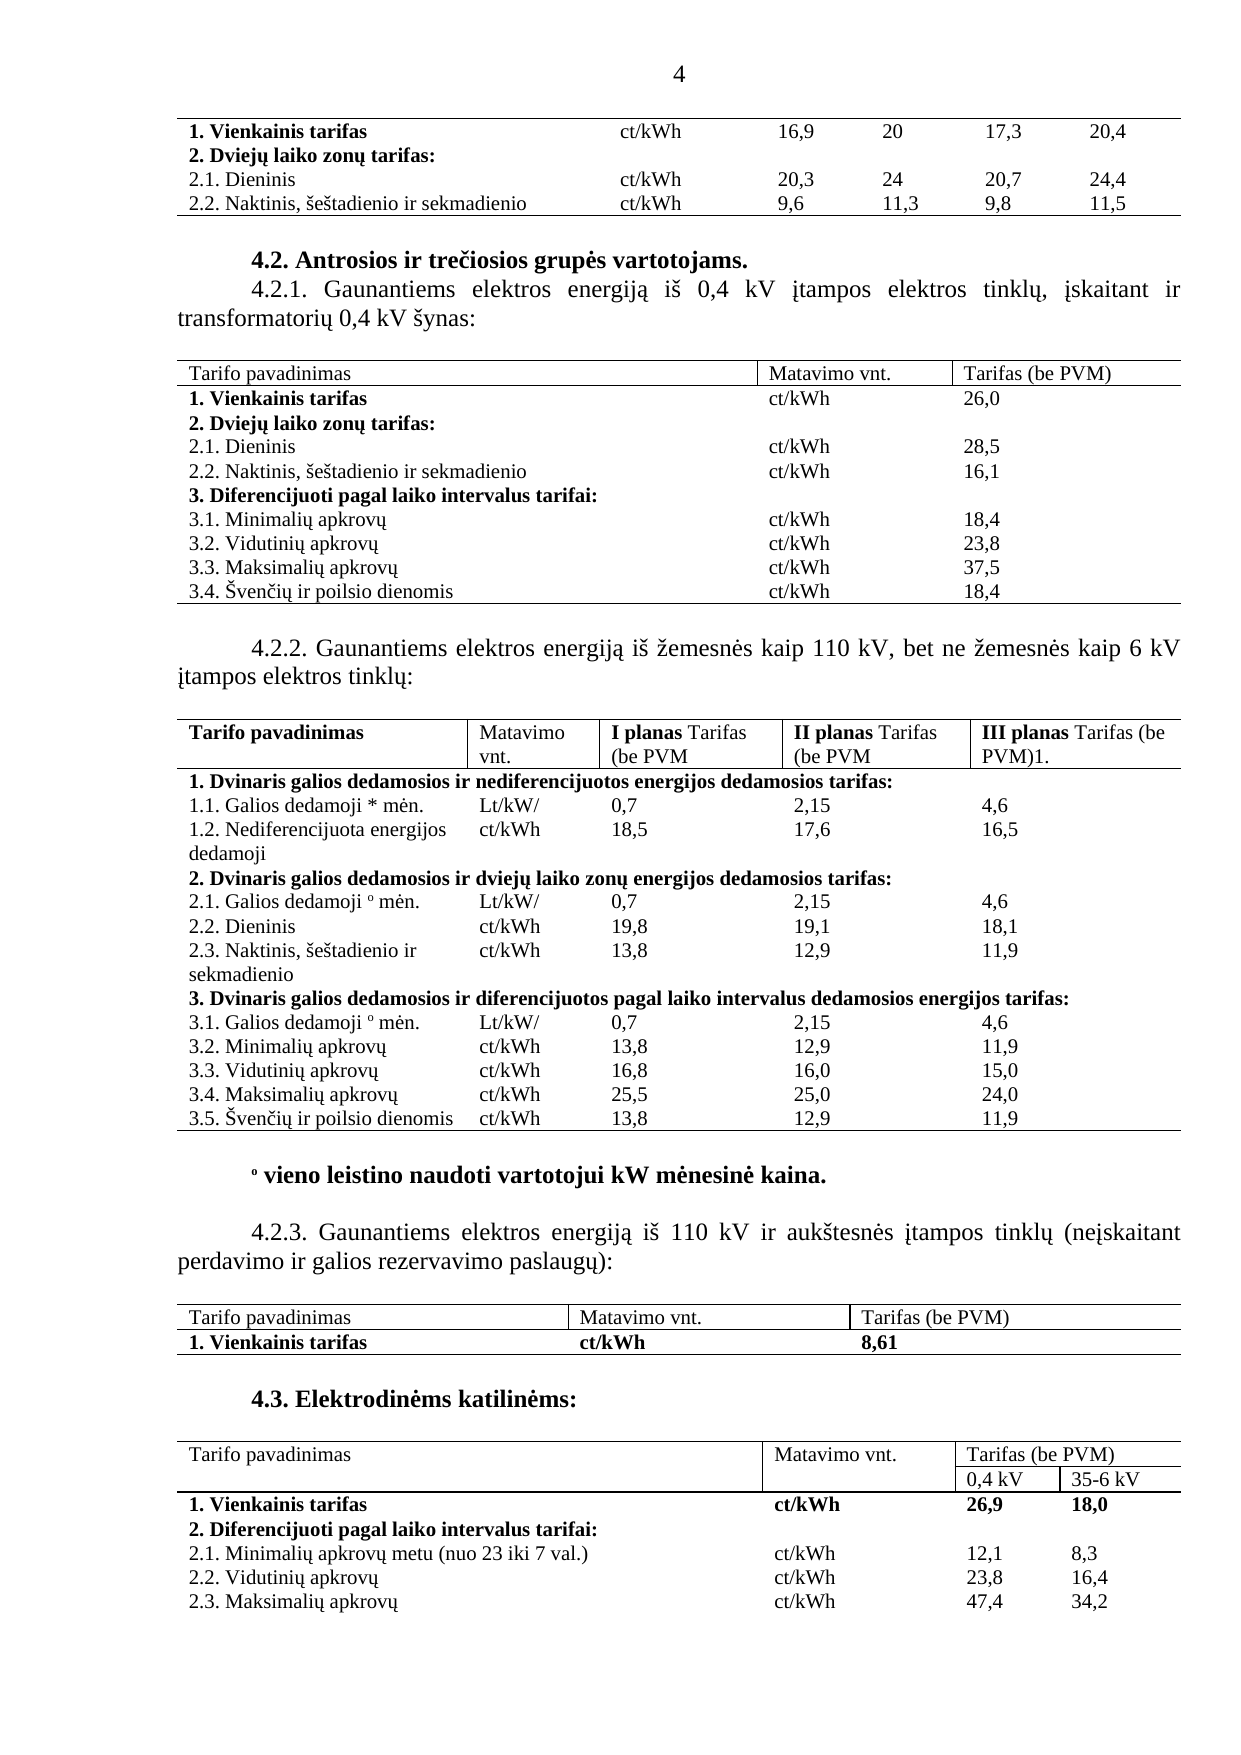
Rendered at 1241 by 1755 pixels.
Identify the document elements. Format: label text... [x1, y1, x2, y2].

table_cell 34,2 [1060, 1589, 1181, 1613]
table_cell 2.1. Dieninis [177, 435, 757, 458]
table_cell 9,6 [766, 191, 871, 215]
table_cell 3.2. Vidutinių apkrovų [177, 531, 757, 555]
table_cell 20,3 [766, 167, 871, 191]
table_cell ct/kWh [468, 817, 600, 865]
table_header Tarifas (be PVM) [956, 1442, 1181, 1466]
table_cell 20,4 [1078, 119, 1181, 143]
table_cell 18,4 [952, 579, 1181, 603]
table_cell ct/kWh [609, 191, 766, 215]
table_cell [952, 410, 1181, 434]
table_cell 16,0 [783, 1058, 970, 1082]
table_cell ct/kWh [468, 1058, 600, 1082]
table_cell 2.2. Naktinis, šeštadienio ir sekmadienio [177, 459, 757, 483]
table_cell 28,5 [952, 435, 1181, 458]
table_header II planas Tarifas (be PVM [783, 720, 970, 768]
table_cell ct/kWh [468, 938, 600, 986]
table_cell 18,4 [952, 507, 1181, 531]
table_cell 23,8 [952, 531, 1181, 555]
table_cell 0,4 kV [956, 1467, 1059, 1491]
table_cell 4,6 [970, 890, 1181, 913]
table_header Tarifas (be PVM) [851, 1305, 1181, 1329]
table_cell ct/kWh [757, 435, 952, 458]
table_cell 26,0 [952, 386, 1181, 410]
table_cell 1. Vienkainis tarifas [177, 1330, 568, 1354]
table_cell 3.2. Minimalių apkrovų [177, 1034, 468, 1058]
table_cell Lt/kW/ [468, 890, 600, 913]
table_cell 2,15 [783, 1010, 970, 1034]
text 4.3. Elektrodinėms katilinėms: [177, 1384, 1181, 1412]
table_cell ct/kWh [763, 1589, 955, 1613]
table_cell ct/kWh [757, 507, 952, 531]
table_cell 3.4. Maksimalių apkrovų [177, 1082, 468, 1106]
table_cell 4,6 [970, 1010, 1181, 1034]
text 4.2.1. Gaunantiems elektros energiją iš 0,4 kV įtampos elektros tinklų, įskaitant ir transformatorių 0,4 kV šynas: [177, 274, 1181, 331]
table_header I planas Tarifas (be PVM [600, 720, 782, 768]
table_cell 16,8 [600, 1058, 782, 1082]
table_cell 15,0 [970, 1058, 1181, 1082]
table_cell ct/kWh [468, 1082, 600, 1106]
table_cell ct/kWh [468, 914, 600, 938]
table_cell 24,4 [1078, 167, 1181, 191]
table_cell 16,4 [1060, 1565, 1181, 1589]
table_cell 3.1. Minimalių apkrovų [177, 507, 757, 531]
table_cell 3.4. Švenčių ir poilsio dienomis [177, 579, 757, 603]
table_cell ct/kWh [763, 1493, 955, 1516]
table_cell [871, 143, 974, 167]
table_cell 8,61 [850, 1330, 1181, 1354]
table_cell 16,5 [970, 817, 1181, 865]
table_cell 20,7 [974, 167, 1078, 191]
text 4.2.3. Gaunantiems elektros energiją iš 110 kV ir aukštesnės įtampos tinklų (neįskaitant perdavimo ir galios rezervavimo paslaugų): [177, 1217, 1181, 1275]
table_cell 11,5 [1078, 191, 1181, 215]
table_header Tarifo pavadinimas [177, 1305, 568, 1329]
table_cell 0,7 [600, 890, 782, 913]
table_cell 3.5. Švenčių ir poilsio dienomis [177, 1106, 468, 1130]
table_cell 2. Dvinaris galios dedamosios ir dviejų laiko zonų energijos dedamosios tarifas: [177, 865, 1181, 889]
table_cell [1060, 1516, 1181, 1541]
table_cell ct/kWh [763, 1565, 955, 1589]
table_cell 2.1. Galios dedamoji o mėn. [177, 890, 468, 913]
table_cell 1. Vienkainis tarifas [177, 1493, 763, 1516]
table_cell 23,8 [955, 1565, 1060, 1589]
table_header Tarifo pavadinimas [177, 720, 467, 768]
table_cell ct/kWh [609, 167, 766, 191]
table_cell 3.3. Vidutinių apkrovų [177, 1058, 468, 1082]
table_cell 2,15 [783, 890, 970, 913]
table_cell 2.1. Minimalių apkrovų metu (nuo 23 iki 7 val.) [177, 1541, 763, 1564]
table_cell 9,8 [974, 191, 1078, 215]
table_header Matavimo vnt. [763, 1442, 955, 1491]
table_cell 11,9 [970, 1106, 1181, 1130]
table_cell ct/kWh [763, 1541, 955, 1564]
table_cell 35-6 kV [1061, 1467, 1181, 1491]
table_cell 18,5 [600, 817, 782, 865]
table_cell 2.2. Dieninis [177, 914, 468, 938]
table_header Tarifo pavadinimas [177, 1442, 762, 1491]
table_cell 13,8 [600, 1106, 782, 1130]
table_header III planas Tarifas (be PVM)1. [971, 720, 1181, 768]
table_cell 1. Vienkainis tarifas [177, 386, 757, 410]
table_cell 12,9 [783, 1106, 970, 1130]
table_cell 3. Dvinaris galios dedamosios ir diferencijuotos pagal laiko intervalus dedamosios energijos tarifas: [177, 986, 1181, 1010]
table_cell 0,7 [600, 1010, 782, 1034]
table_cell 11,3 [871, 191, 974, 215]
table_cell 2.3. Maksimalių apkrovų [177, 1589, 763, 1613]
table_cell 25,5 [600, 1082, 782, 1106]
table_cell 37,5 [952, 555, 1181, 579]
table_cell 24 [871, 167, 974, 191]
text 4.2. Antrosios ir trečiosios grupės vartotojams. [177, 245, 1181, 274]
text 4.2.2. Gaunantiems elektros energiją iš žemesnės kaip 110 kV, bet ne žemesnės kaip 6 kV įtampos elektros tinklų: [177, 633, 1181, 690]
table_cell Lt/kW/ [468, 793, 600, 817]
table_cell 3. Diferencijuoti pagal laiko intervalus tarifai: [177, 483, 757, 507]
table_cell 1.2. Nediferencijuota energijos dedamoji [177, 817, 468, 865]
table_cell 17,3 [974, 119, 1078, 143]
table_cell 2. Dviejų laiko zonų tarifas: [177, 410, 757, 434]
table_cell ct/kWh [757, 555, 952, 579]
table_cell 11,9 [970, 938, 1181, 986]
table_cell 12,9 [783, 1034, 970, 1058]
table_cell 26,9 [955, 1493, 1060, 1516]
table_cell ct/kWh [757, 579, 952, 603]
table_cell ct/kWh [568, 1330, 850, 1354]
table_cell 2,15 [783, 793, 970, 817]
table_cell [757, 483, 952, 507]
table_cell 18,1 [970, 914, 1181, 938]
table_cell 19,8 [600, 914, 782, 938]
table_cell 1.1. Galios dedamoji * mėn. [177, 793, 468, 817]
table_cell 3.3. Maksimalių apkrovų [177, 555, 757, 579]
table_cell ct/kWh [757, 459, 952, 483]
table_cell 20 [871, 119, 974, 143]
table_header Matavimo vnt. [569, 1305, 849, 1329]
table_cell [757, 410, 952, 434]
table_cell 18,0 [1060, 1493, 1181, 1516]
table_cell [766, 143, 871, 167]
text o vieno leistino naudoti vartotojui kW mėnesinė kaina. [177, 1160, 1181, 1189]
table_cell 16,1 [952, 459, 1181, 483]
table_cell ct/kWh [468, 1034, 600, 1058]
table_cell 47,4 [955, 1589, 1060, 1613]
table_cell 2. Dviejų laiko zonų tarifas: [177, 143, 609, 167]
table_cell 2.2. Naktinis, šeštadienio ir sekmadienio [177, 191, 609, 215]
table_cell 17,6 [783, 817, 970, 865]
table_header Matavimo vnt. [758, 361, 952, 385]
table_header Tarifo pavadinimas [177, 361, 757, 385]
table_cell 2.2. Vidutinių apkrovų [177, 1565, 763, 1589]
table_header Matavimo vnt. [468, 720, 599, 768]
table_cell ct/kWh [757, 531, 952, 555]
table_cell 12,1 [955, 1541, 1060, 1564]
table_cell 3.1. Galios dedamoji o mėn. [177, 1010, 468, 1034]
table_cell 19,1 [783, 914, 970, 938]
table_cell 4,6 [970, 793, 1181, 817]
table_cell ct/kWh [468, 1106, 600, 1130]
table_header Tarifas (be PVM) [953, 361, 1181, 385]
table_cell [763, 1516, 955, 1541]
table_cell 8,3 [1060, 1541, 1181, 1564]
table_cell [955, 1516, 1060, 1541]
table_cell [609, 143, 766, 167]
table_cell 13,8 [600, 938, 782, 986]
table_cell ct/kWh [757, 386, 952, 410]
table_cell 1. Dvinaris galios dedamosios ir nediferencijuotos energijos dedamosios tarifas: [177, 769, 1181, 793]
table_cell 25,0 [783, 1082, 970, 1106]
table_cell 1. Vienkainis tarifas [177, 119, 609, 143]
table_cell 2. Diferencijuoti pagal laiko intervalus tarifai: [177, 1516, 763, 1541]
table_cell Lt/kW/ [468, 1010, 600, 1034]
table_cell 2.3. Naktinis, šeštadienio ir sekmadienio [177, 938, 468, 986]
table_cell 2.1. Dieninis [177, 167, 609, 191]
table_cell 24,0 [970, 1082, 1181, 1106]
table_cell 16,9 [766, 119, 871, 143]
table_cell 13,8 [600, 1034, 782, 1058]
table_cell 0,7 [600, 793, 782, 817]
table_cell [974, 143, 1078, 167]
table_cell [952, 483, 1181, 507]
table_cell [1078, 143, 1181, 167]
table_cell ct/kWh [609, 119, 766, 143]
table_cell 12,9 [783, 938, 970, 986]
table_cell 11,9 [970, 1034, 1181, 1058]
